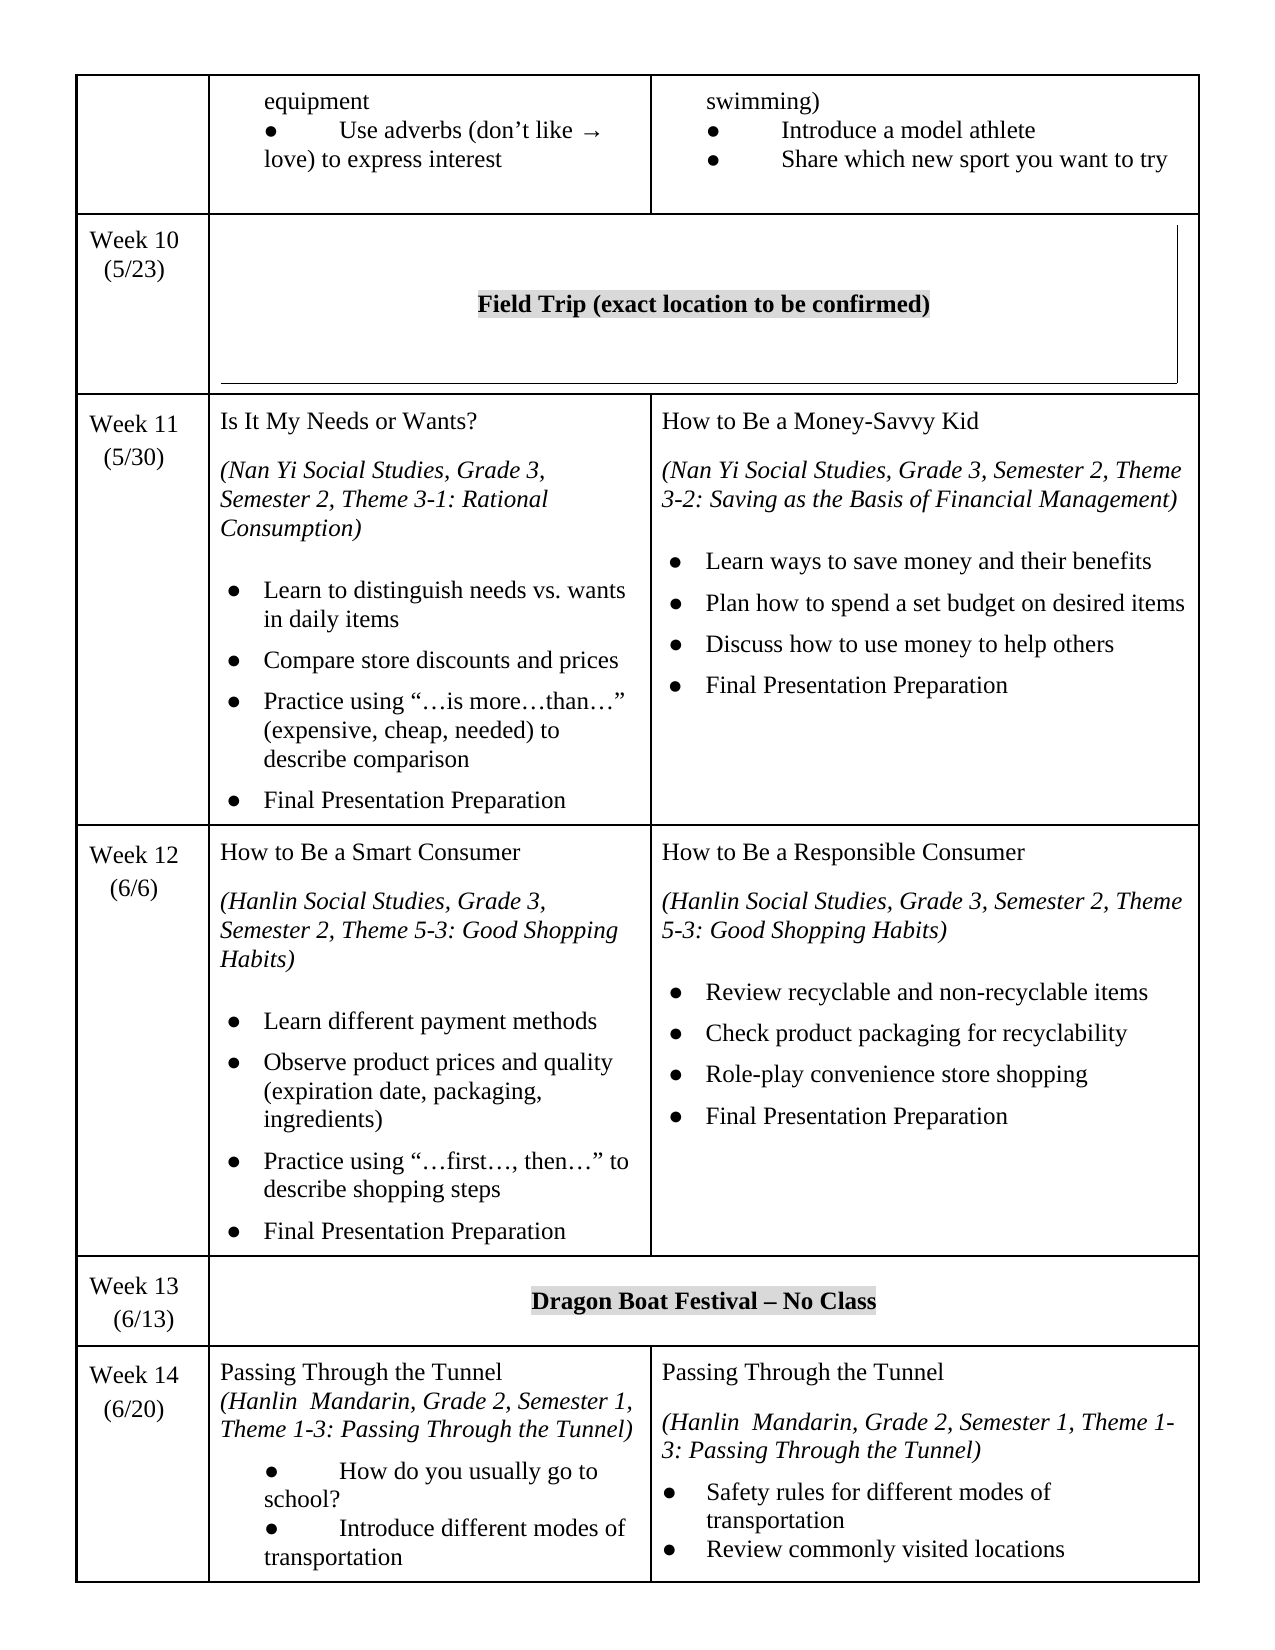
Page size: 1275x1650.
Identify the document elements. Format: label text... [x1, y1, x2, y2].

table_cell [78, 76, 208, 212]
table_cell School Sports Competition (Kang Hsuan Mandarin, Grade 2, Semester 1, Theme 2-4: Sports Day) Learn common school sports (sprint, tug-of-war, relay, soccer, badminton, volleyball, basketball, dodgeball, table tennis) Observe sports clothing and equipment Use adverbs (don’t like → love) to express interest [210, 76, 650, 212]
table_cell I Wanna Try a New Sport (Kang Hsuan Mandarin, Grade 2, Semester 1, Theme 2-4: Sports Day) Review school sports Introduce other sports in Olympic or national games (weightlifting, taekwondo, archery, athletics, gymnastics, baseball, golf, swimming) Introduce a model athlete Share which new sport you want to try [652, 76, 1198, 212]
table_cell How to Be a Smart Consumer (Hanlin Social Studies, Grade 3, Semester 2, Theme 5-3: Good Shopping Habits) Learn different payment methods Observe product prices and quality (expiration date, packaging, ingredients) Practice using “…first…, then…” to describe shopping steps Final Presentation Preparation [210, 826, 650, 1255]
table_cell Passing Through the Tunnel (Hanlin Mandarin, Grade 2, Semester 1, Theme 1-3: Passing Through the Tunnel) How do you usually go to school? Introduce different modes of transportation Talk about your favorite means of transportation Compare different modes of transportation Sentence pattern: “…is more (fast, slow, cheap, expensive) than…” Final Presentation Preparation [210, 1347, 650, 1581]
table_cell How to Be a Money-Savvy Kid (Nan Yi Social Studies, Grade 3, Semester 2, Theme 3-2: Saving as the Basis of Financial Management) Learn ways to save money and their benefits Plan how to spend a set budget on desired items Discuss how to use money to help others Final Presentation Preparation [652, 395, 1198, 824]
table_cell Week 10 (5/23) [78, 215, 208, 393]
table_cell Is It My Needs or Wants? (Nan Yi Social Studies, Grade 3, Semester 2, Theme 3-1: Rational Consumption) Learn to distinguish needs vs. wants in daily items Compare store discounts and prices Practice using “…is more…than…” (expensive, cheap, needed) to describe comparison Final Presentation Preparation [210, 395, 650, 824]
table_cell Week 11 (5/30) [78, 395, 208, 824]
table_cell Week 14 (6/20) [78, 1347, 208, 1581]
table_cell Passing Through the Tunnel (Hanlin Mandarin, Grade 2, Semester 1, Theme 1-3: Passing Through the Tunnel) Safety rules for different modes of transportation Review commonly visited locations Dialogue practice and role-play: Where are you going? I’m going to (location). How will you get to (location) I’m going by MRT / by bus / on foot. Final Presentation Preparation [652, 1347, 1198, 1581]
table_cell Field Trip (exact location to be confirmed) [210, 215, 1198, 393]
table_cell Dragon Boat Festival – No Class [210, 1257, 1198, 1344]
table_cell Week 12 (6/6) [78, 826, 208, 1255]
table_cell How to Be a Responsible Consumer (Hanlin Social Studies, Grade 3, Semester 2, Theme 5-3: Good Shopping Habits) Review recyclable and non-recyclable items Check product packaging for recyclability Role-play convenience store shopping Final Presentation Preparation [652, 826, 1198, 1255]
table_cell Week 13 (6/13) [78, 1257, 208, 1344]
